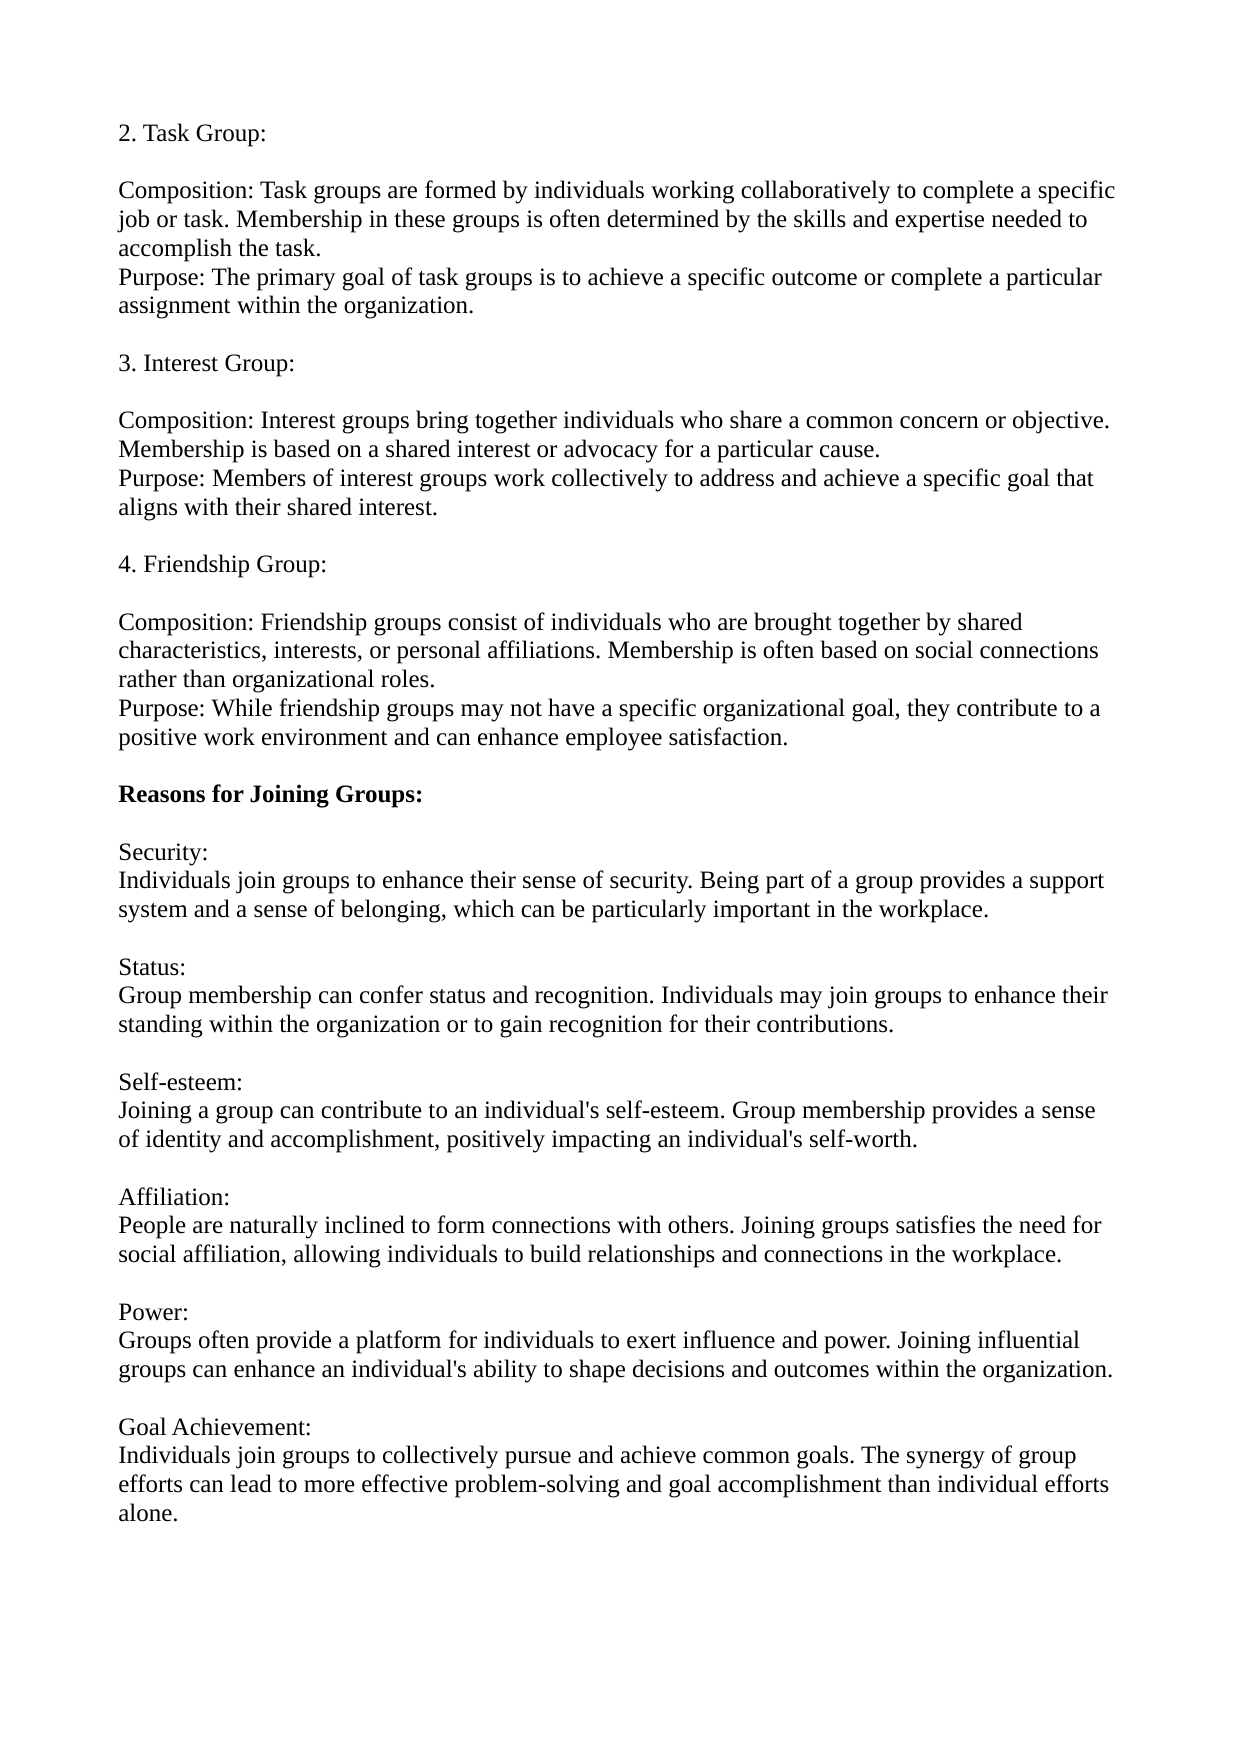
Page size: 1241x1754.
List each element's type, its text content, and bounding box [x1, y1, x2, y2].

text Individuals join groups to collectively pursue and achieve common goals. The synergy of group efforts can lead to more effective problem-solving and goal accomplishment than individual efforts alone. [118, 1441, 1122, 1527]
text Individuals join groups to enhance their sense of security. Being part of a group provides a support system and a sense of belonging, which can be particularly important in the workplace. [118, 866, 1122, 923]
text 3. Interest Group: [118, 348, 1122, 377]
text 4. Friendship Group: [118, 549, 1122, 578]
text Goal Achievement: [118, 1412, 1122, 1441]
text Security: [118, 837, 1122, 866]
text Composition: Task groups are formed by individuals working collaboratively to complete a specific job or task. Membership in these groups is often determined by the skills and expertise needed to accomplish the task. [118, 176, 1122, 262]
text People are naturally inclined to form connections with others. Joining groups satisfies the need for social affiliation, allowing individuals to build relationships and connections in the workplace. [118, 1211, 1122, 1268]
text Composition: Friendship groups consist of individuals who are brought together by shared characteristics, interests, or personal affiliations. Membership is often based on social connections rather than organizational roles. [118, 607, 1122, 693]
text Composition: Interest groups bring together individuals who share a common concern or objective. Membership is based on a shared interest or advocacy for a particular cause. [118, 406, 1122, 463]
text Status: [118, 952, 1122, 981]
text Purpose: The primary goal of task groups is to achieve a specific outcome or complete a particular assignment within the organization. [118, 262, 1122, 319]
text Self-esteem: [118, 1067, 1122, 1096]
text Group membership can confer status and recognition. Individuals may join groups to enhance their standing within the organization or to gain recognition for their contributions. [118, 981, 1122, 1038]
text Power: [118, 1297, 1122, 1326]
text Groups often provide a platform for individuals to exert influence and power. Joining influential groups can enhance an individual's ability to shape decisions and outcomes within the organization. [118, 1326, 1122, 1383]
text Purpose: Members of interest groups work collectively to address and achieve a specific goal that aligns with their shared interest. [118, 463, 1122, 521]
text Purpose: While friendship groups may not have a specific organizational goal, they contribute to a positive work environment and can enhance employee satisfaction. [118, 693, 1122, 751]
text Affiliation: [118, 1182, 1122, 1211]
text Joining a group can contribute to an individual's self-esteem. Group membership provides a sense of identity and accomplishment, positively impacting an individual's self-worth. [118, 1096, 1122, 1153]
text 2. Task Group: [118, 118, 1122, 147]
text Reasons for Joining Groups: [118, 779, 1122, 808]
